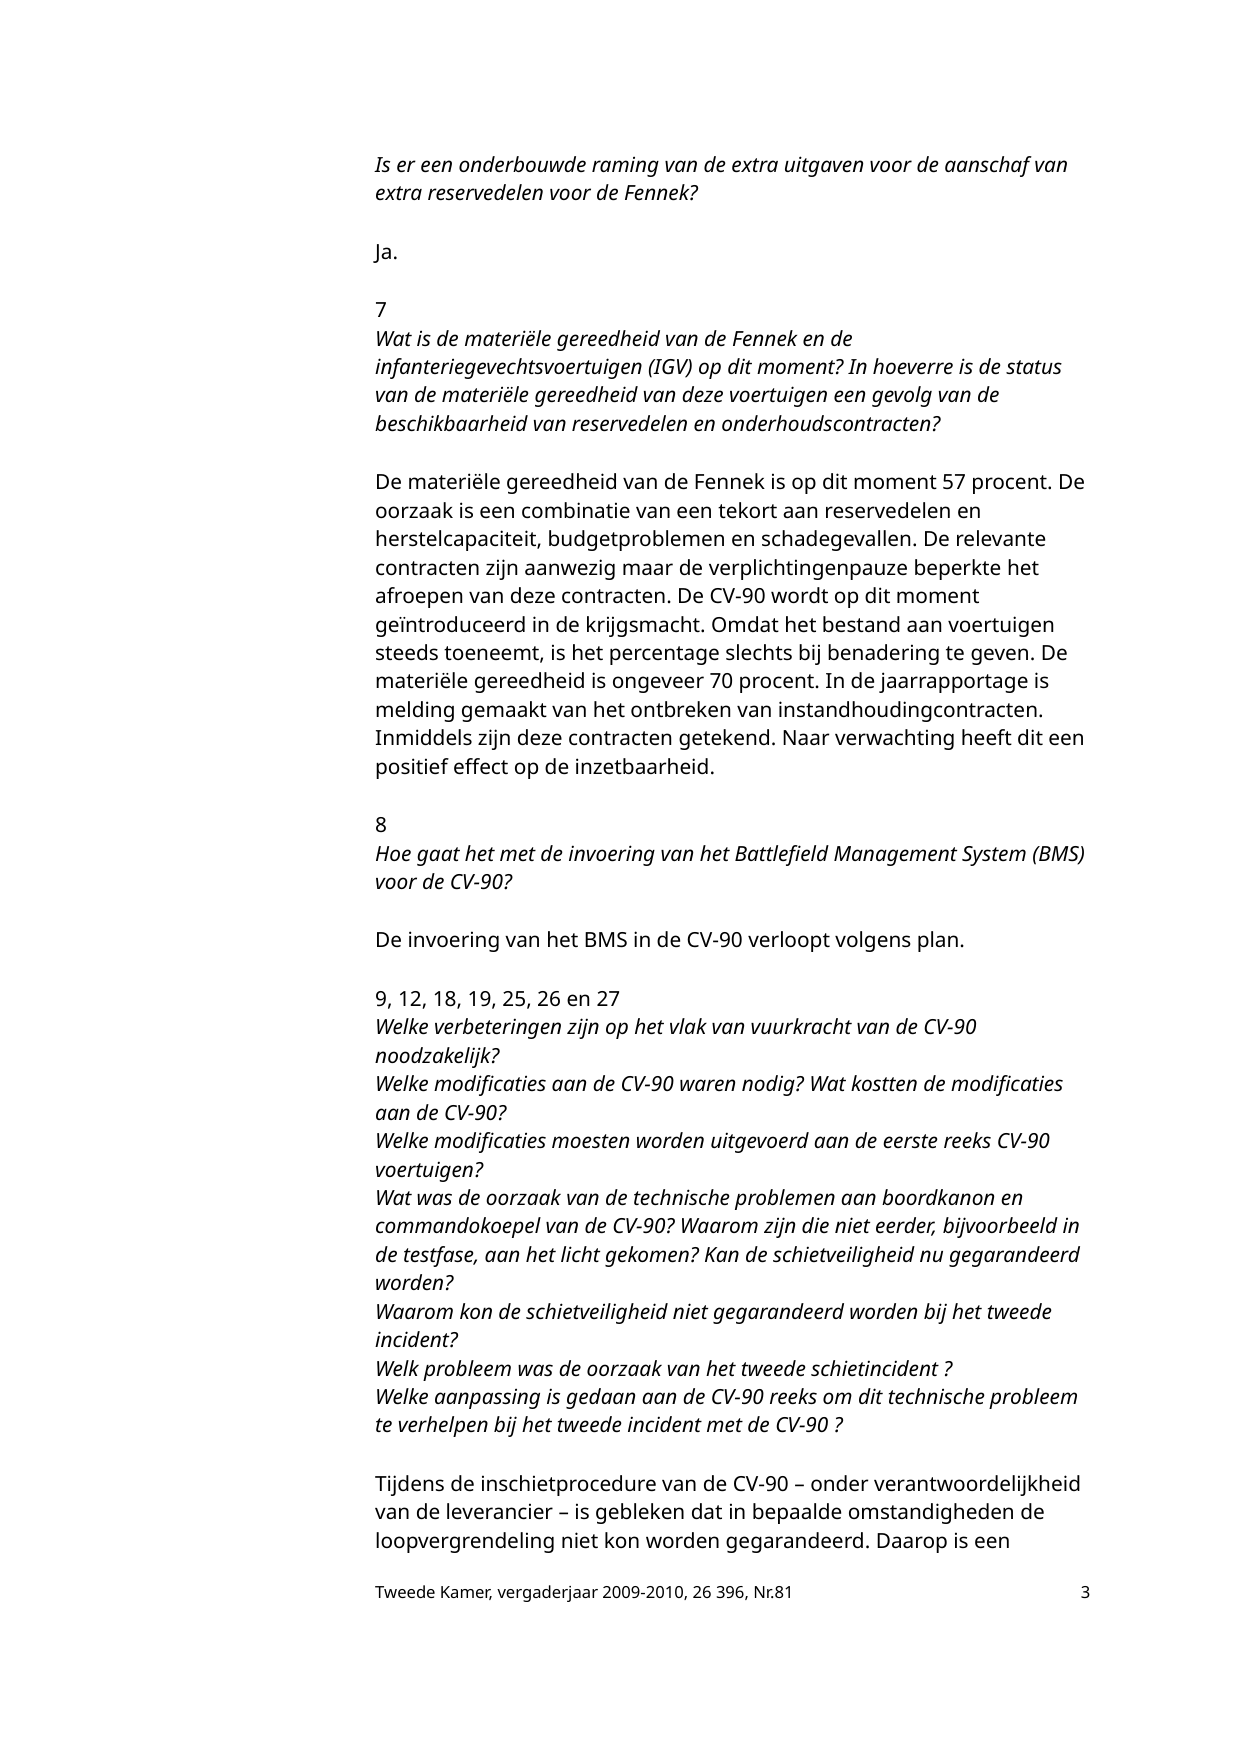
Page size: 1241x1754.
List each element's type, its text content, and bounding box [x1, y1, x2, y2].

text Het pakket reservedelen dat wordt aangeschaft tijdens de projectfase wordt de initiële voorraad genoemd. Het is de voorraad waarmee de gebruiker de exploitatie van het nieuwe materieel begint. Reservedelen worden uit de voorraad betrokken en deze wordt vervolgens weer aangevuld. Tijdens de testfase is er geen gebrek geweest aan reservedelen omdat de leverancier hierin voorzag. [375, 150, 1090, 321]
text 9, 12, 18, 19, 25, 26 en 27 [375, 1270, 1090, 1298]
text 8 [375, 1096, 1090, 1125]
text Welke modificaties aan de CV-90 waren nodig? Wat kostten de modificaties aan de CV-90? [375, 1355, 1090, 1412]
text De materiële gereedheid van de Fennek is op dit moment 57 procent. De oorzaak is een combinatie van een tekort aan reservedelen en herstelcapaciteit, budgetproblemen en schadegevallen. De relevante contracten zijn aanwezig maar de verplichtingenpauze beperkte het afroepen van deze contracten. De CV-90 wordt op dit moment geïntroduceerd in de krijgsmacht. Omdat het bestand aan voertuigen steeds toeneemt, is het percentage slechts bij benadering te geven. De materiële gereedheid is ongeveer 70 procent. In de jaarrapportage is melding gemaakt van het ontbreken van instandhoudingcontracten. Inmiddels zijn deze contracten getekend. Naar verwachting heeft dit een positief effect op de inzetbaarheid. [375, 753, 1090, 1066]
text De invoering van het BMS in de CV-90 verloopt volgens plan. [375, 1212, 1090, 1240]
text Wat is de materiële gereedheid van de Fennek en de infanteriegevechtsvoertuigen (IGV) op dit moment? In hoeverre is de status van de materiële gereedheid van deze voertuigen een gevolg van de beschikbaarheid van reservedelen en onderhoudscontracten? [375, 610, 1090, 723]
text Is er een onderbouwde raming van de extra uitgaven voor de aanschaf van extra reservedelen voor de Fennek? [375, 436, 1090, 493]
text Welke modificaties moesten worden uitgevoerd aan de eerste reeks CV-90 voertuigen? [375, 1412, 1090, 1469]
text Welke verbeteringen zijn op het vlak van vuurkracht van de CV-90 noodzakelijk? [375, 1298, 1090, 1355]
text 6 [375, 407, 1090, 436]
text Wat was de oorzaak van de technische problemen aan boordkanon en commandokoepel van de CV-90? Waarom zijn die niet eerder, bijvoorbeeld in de testfase, aan het licht gekomen? Kan de schietveiligheid nu gegarandeerd worden? [375, 1469, 1090, 1554]
text 7 [375, 581, 1090, 610]
text Hoe gaat het met de invoering van het Battlefield Management System (BMS) voor de CV-90? [375, 1125, 1090, 1182]
text Ja. [375, 523, 1090, 551]
text Op dit moment heeft de Fennek te maken met een te lage voorraad aan reservedelen en daaraan wordt wat gedaan. [375, 321, 1090, 377]
